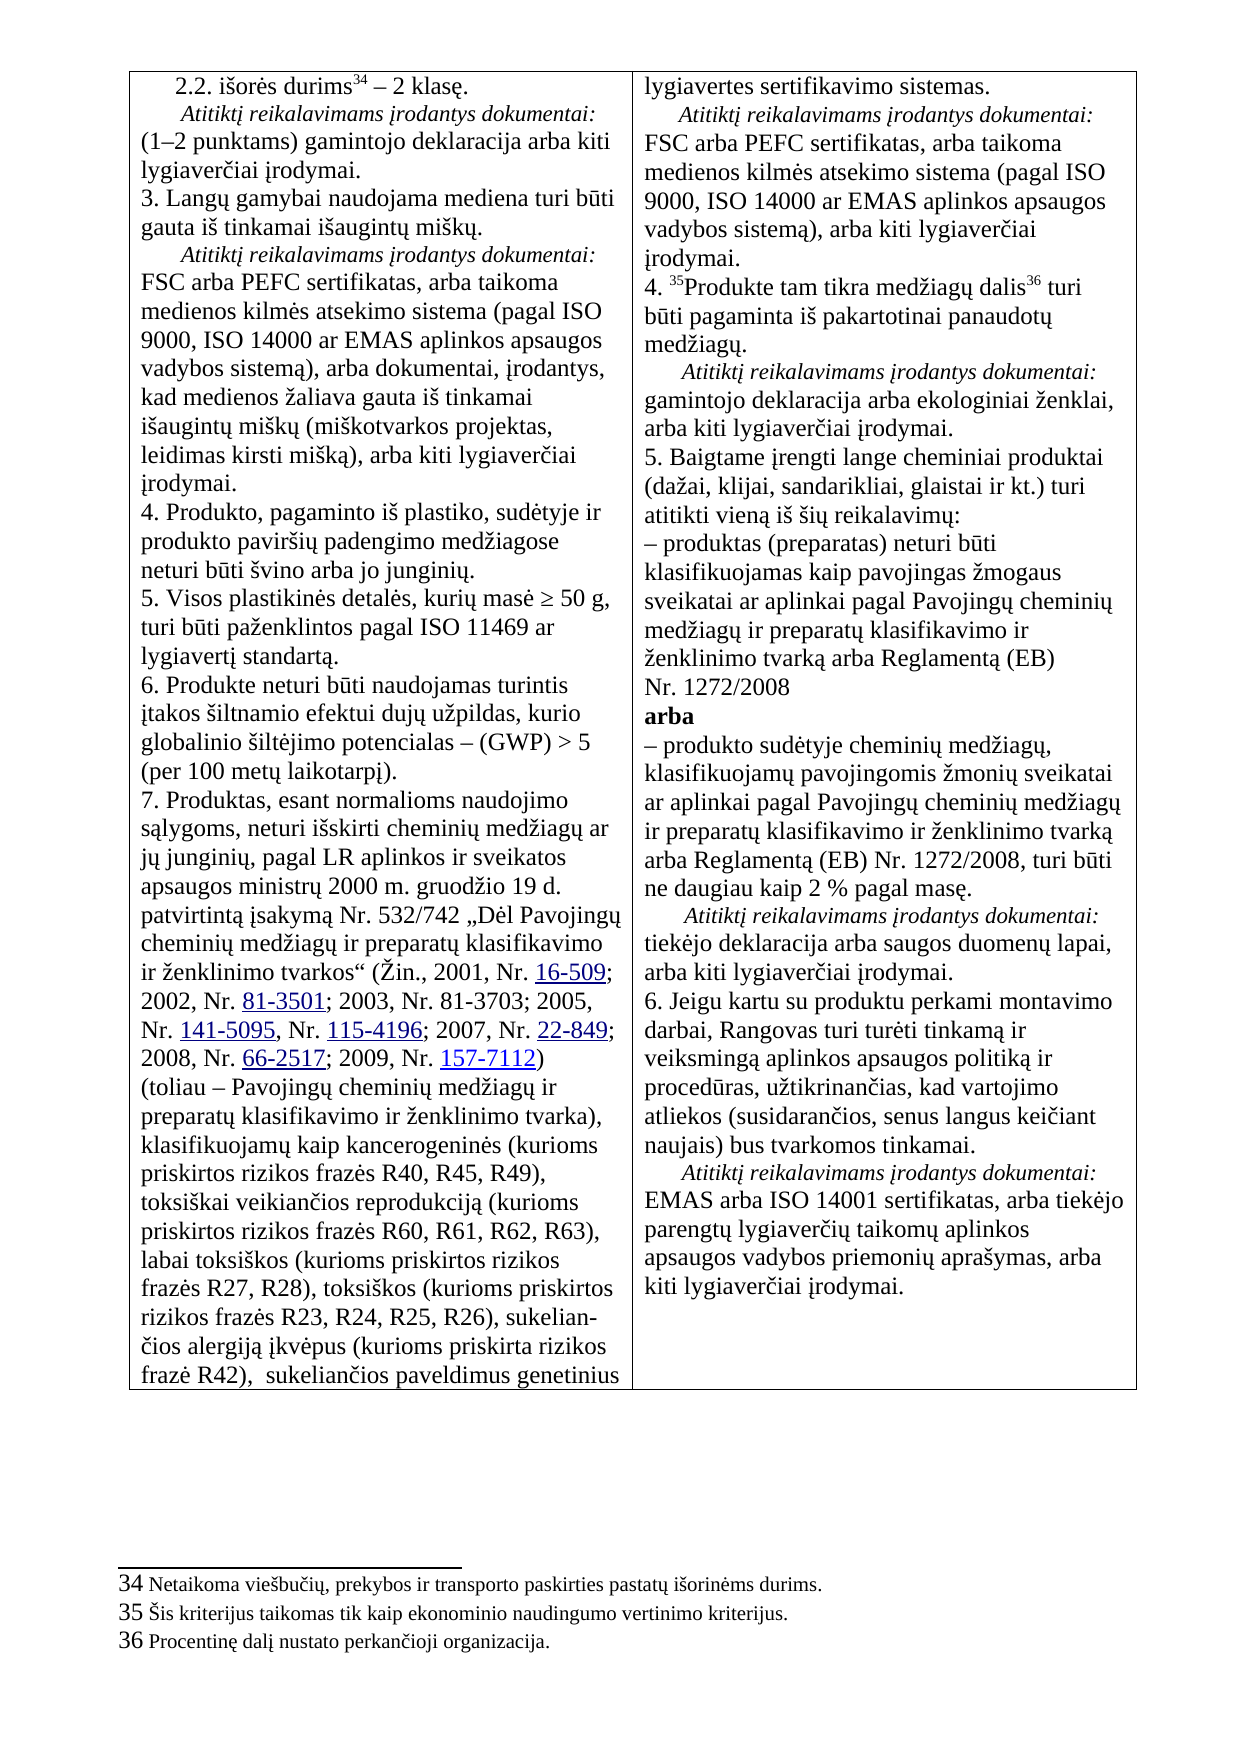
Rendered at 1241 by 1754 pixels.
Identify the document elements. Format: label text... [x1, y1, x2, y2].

table_cell 2.2. išorės durims – 2 klasę. Atitiktį reikalavimams įrodantys dokumentai: (1–2 punktams) gamintojo deklaracija arba kiti lygiaverčiai įrodymai. 3. Langų gamybai naudojama mediena turi būti gauta iš tinkamai išaugintų miškų. Atitiktį reikalavimams įrodantys dokumentai: FSC arba PEFC sertifikatas, arba taikoma medienos kilmės atsekimo sistema (pagal ISO 9000, ISO 14000 ar EMAS aplinkos apsaugos vadybos sistemą), arba dokumentai, įrodantys, kad medienos žaliava gauta iš tinkamai išaugintų miškų (miškotvarkos projektas, leidimas kirsti mišką), arba kiti lygiaverčiai įrodymai. 4. Produkto, pagaminto iš plastiko, sudėtyje ir produkto paviršių padengimo medžiagose neturi būti švino arba jo junginių. 5. Visos plastikinės detalės, kurių masė ≥ 50 g, turi būti paženklintos pagal ISO 11469 ar lygiavertį standartą. 6. Produkte neturi būti naudojamas turintis įtakos šiltnamio efektui dujų užpildas, kurio globalinio šiltėjimo potencialas – (GWP) > 5 (per 100 metų laikotarpį). 7. Produktas, esant normalioms naudojimo sąlygoms, neturi išskirti cheminių medžiagų ar jų junginių, pagal LR aplinkos ir sveikatos apsaugos ministrų 2000 m. gruodžio 19 d. patvirtintą įsakymą Nr. 532/742 „Dėl Pavojingų cheminių medžiagų ir preparatų klasifikavimo ir ženklinimo tvarkos“ (Žin., 2001, Nr. 16-509; 2002, Nr. 81-3501; 2003, Nr. 81-3703; 2005, Nr. 141-5095, Nr. 115-4196; 2007, Nr. 22-849; 2008, Nr. 66-2517; 2009, Nr. 157-7112) (toliau – Pavojingų cheminių medžiagų ir preparatų klasifikavimo ir ženklinimo tvarka), klasifikuojamų kaip kancerogeninės (kurioms priskirtos rizikos frazės R40, R45, R49), toksiškai veikiančios reprodukciją (kurioms priskirtos rizikos frazės R60, R61, R62, R63), labai toksiškos (kurioms priskirtos rizikos frazės R27, R28), toksiškos (kurioms priskirtos rizikos frazės R23, R24, R25, R26), sukelian-čios alergiją įkvėpus (kurioms priskirta rizikos frazė R42), sukeliančios paveldimus genetinius [130, 72, 632, 1388]
table_cell lygiavertes sertifikavimo sistemas. Atitiktį reikalavimams įrodantys dokumentai: FSC arba PEFC sertifikatas, arba taikoma medienos kilmės atsekimo sistema (pagal ISO 9000, ISO 14000 ar EMAS aplinkos apsaugos vadybos sistemą), arba kiti lygiaverčiai įrodymai. 4. Produkte tam tikra medžiagų dalis turi būti pagaminta iš pakartotinai panaudotų medžiagų. Atitiktį reikalavimams įrodantys dokumentai: gamintojo deklaracija arba ekologiniai ženklai, arba kiti lygiaverčiai įrodymai. 5. Baigtame įrengti lange cheminiai produktai (dažai, klijai, sandarikliai, glaistai ir kt.) turi atitikti vieną iš šių reikalavimų: – produktas (preparatas) neturi būti klasifikuojamas kaip pavojingas žmogaus sveikatai ar aplinkai pagal Pavojingų cheminių medžiagų ir preparatų klasifikavimo ir ženklinimo tvarką arba Reglamentą (EB) Nr. 1272/2008 arba – produkto sudėtyje cheminių medžiagų, klasifikuojamų pavojingomis žmonių sveikatai ar aplinkai pagal Pavojingų cheminių medžiagų ir preparatų klasifikavimo ir ženklinimo tvarką arba Reglamentą (EB) Nr. 1272/2008, turi būti ne daugiau kaip 2 % pagal masę. Atitiktį reikalavimams įrodantys dokumentai: tiekėjo deklaracija arba saugos duomenų lapai, arba kiti lygiaverčiai įrodymai. 6. Jeigu kartu su produktu perkami montavimo darbai, Rangovas turi turėti tinkamą ir veiksmingą aplinkos apsaugos politiką ir procedūras, užtikrinančias, kad vartojimo atliekos (susidarančios, senus langus keičiant naujais) bus tvarkomos tinkamai. Atitiktį reikalavimams įrodantys dokumentai: EMAS arba ISO 14001 sertifikatas, arba tiekėjo parengtų lygiaverčių taikomų aplinkos apsaugos vadybos priemonių aprašymas, arba kiti lygiaverčiai įrodymai. [633, 72, 1136, 1388]
